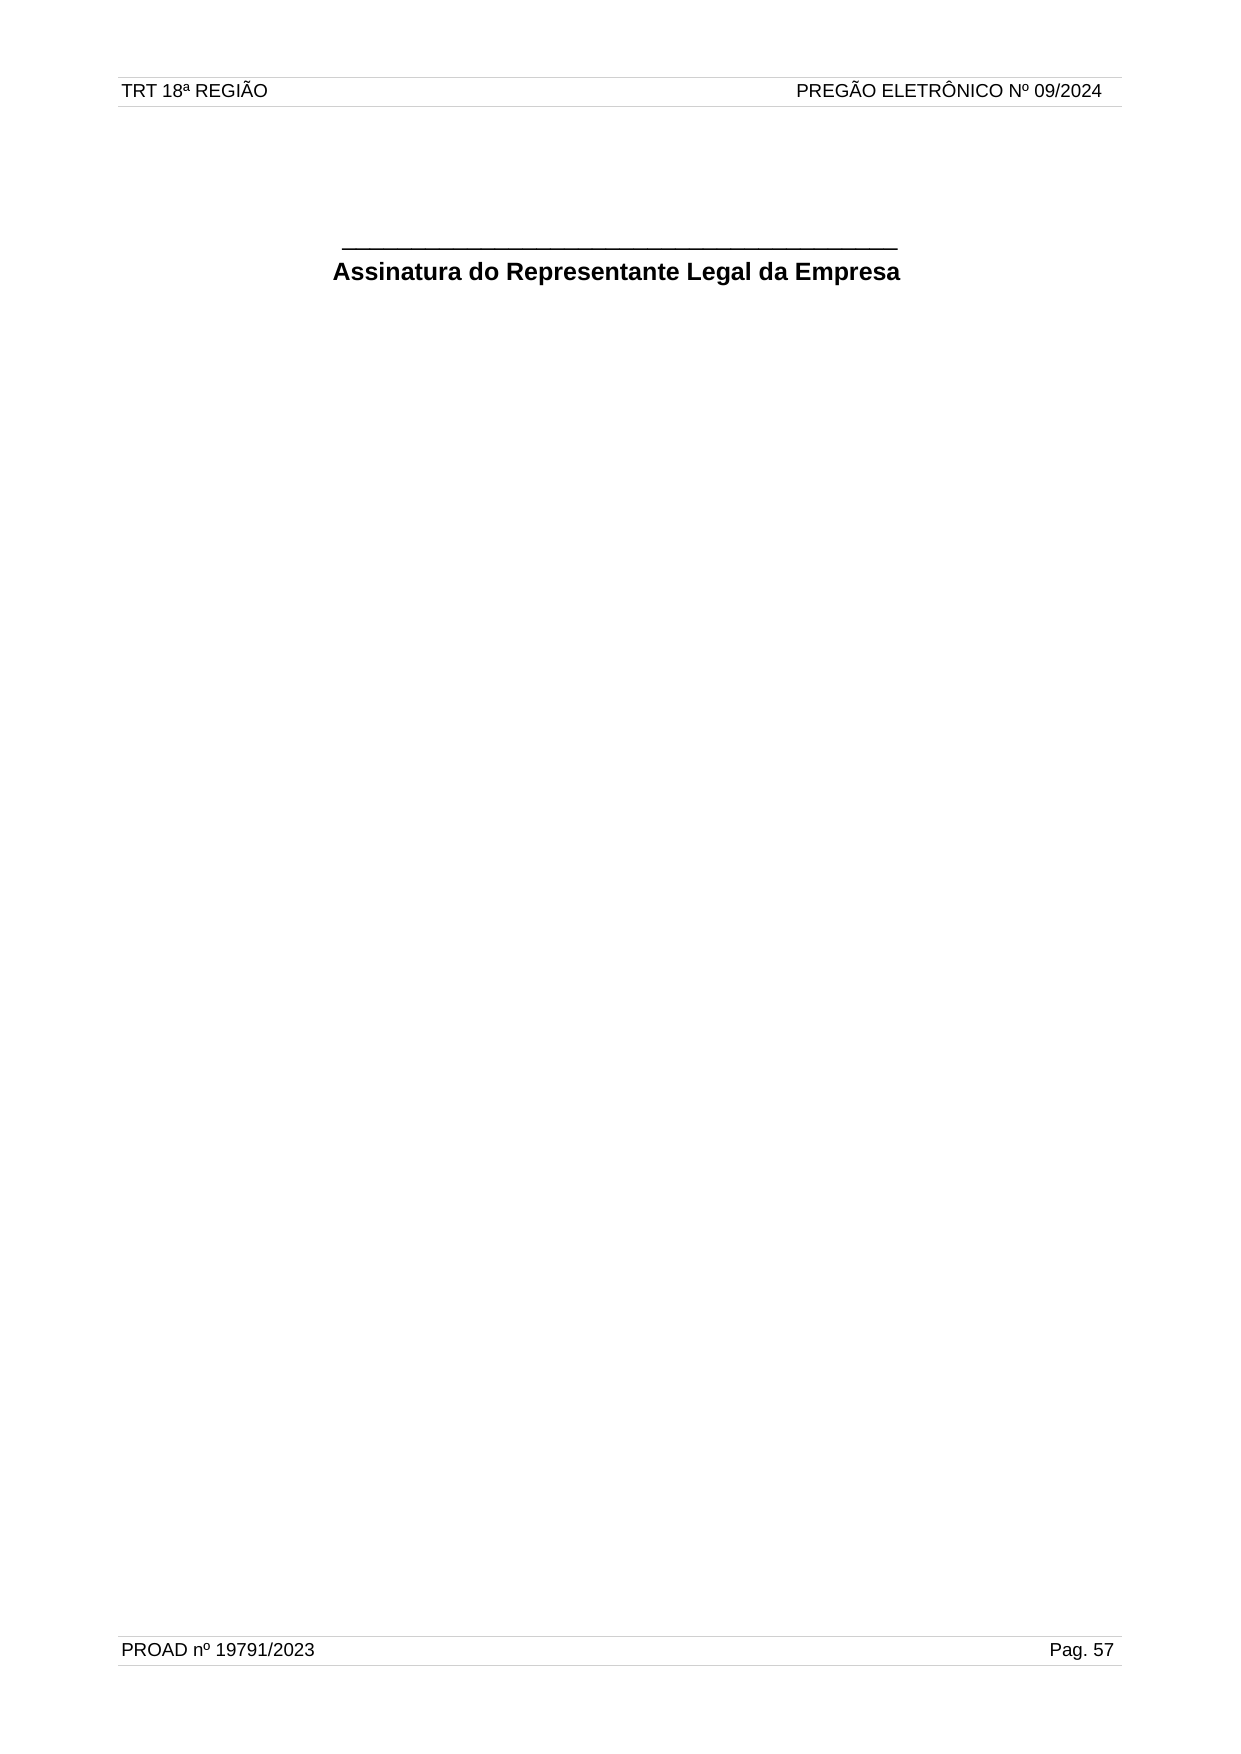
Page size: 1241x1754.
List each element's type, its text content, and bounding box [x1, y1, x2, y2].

text Assinatura do Representante Legal da Empresa [118, 256, 1122, 285]
text ________________________________________ [118, 222, 1122, 251]
